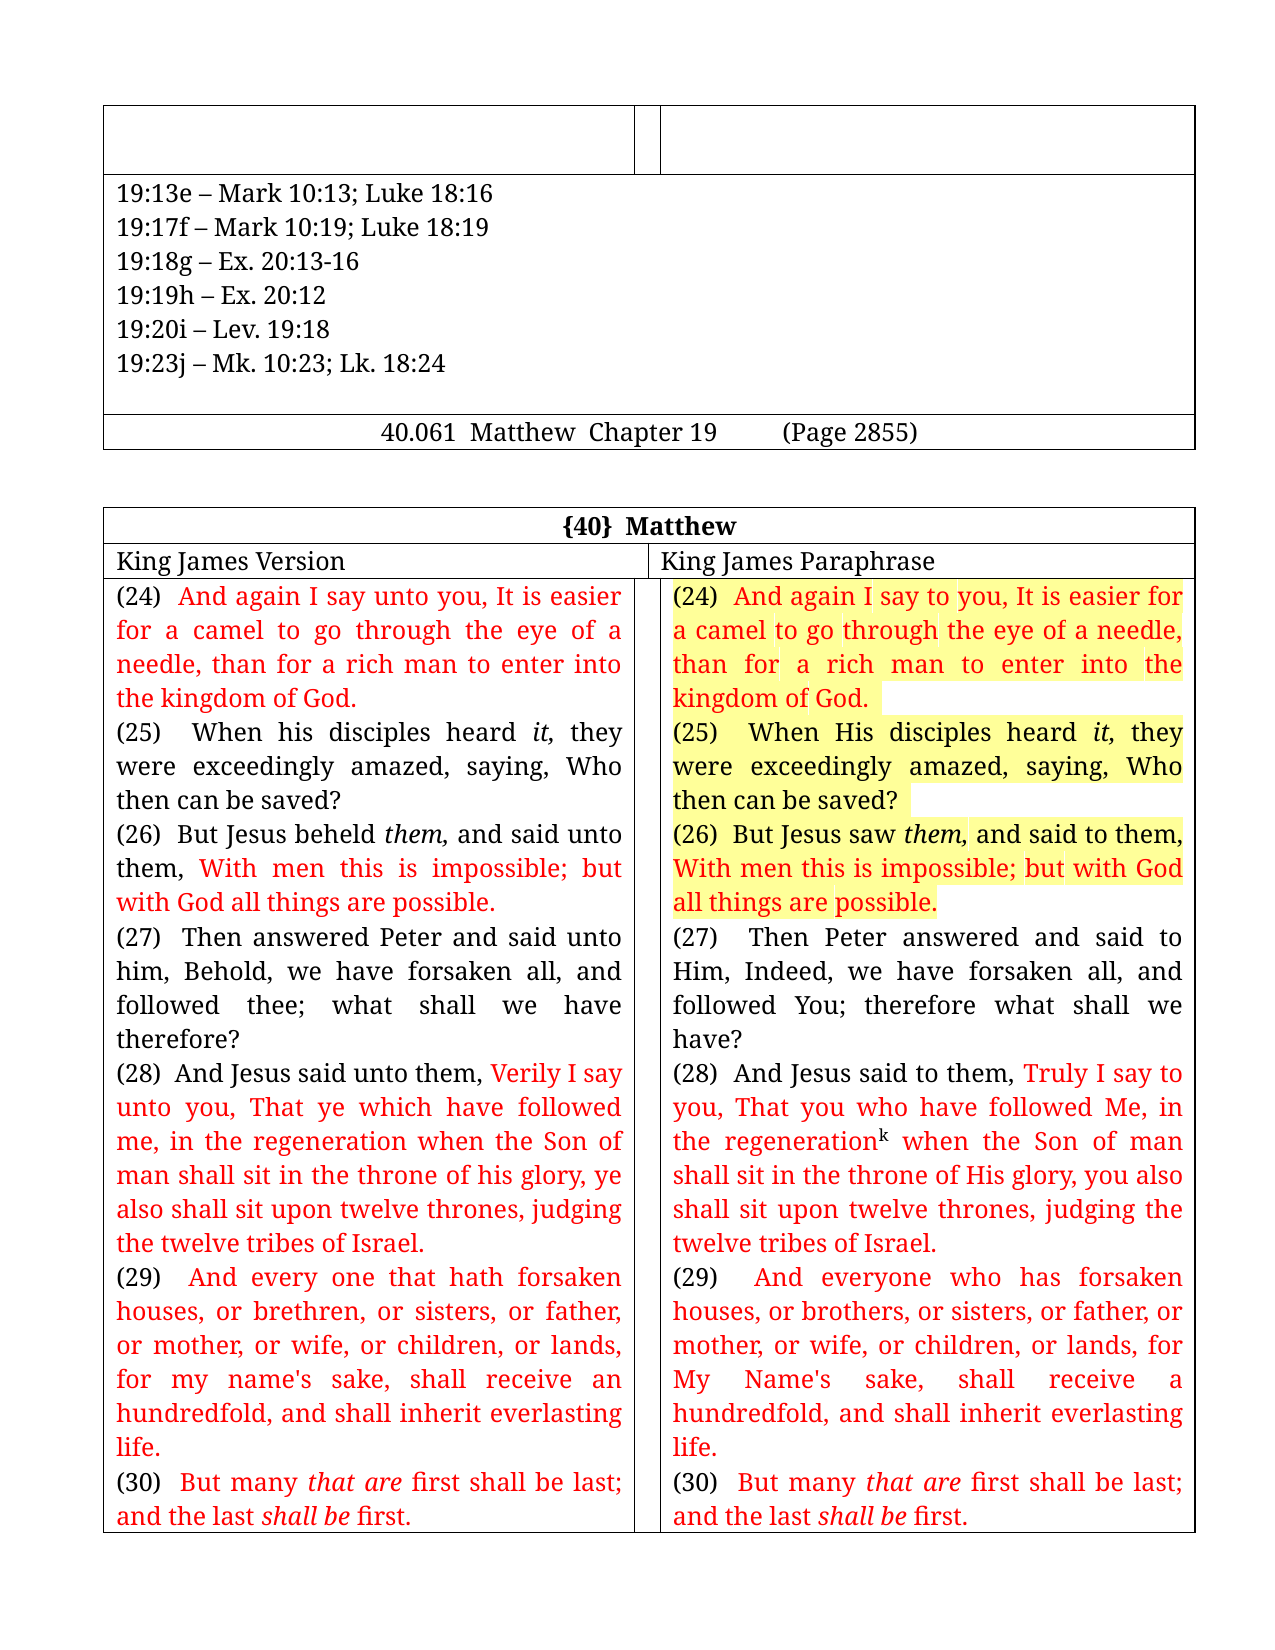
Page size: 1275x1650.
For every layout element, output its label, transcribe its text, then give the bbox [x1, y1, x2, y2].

table_cell (24) And again I say unto you, It is easier for a camel to go through the eye of a needle, than for a rich man to enter into the kingdom of God. (25) When his disciples heard it, they were exceedingly amazed, saying, Who then can be saved? (26) But Jesus beheld them, and said unto them, With men this is impossible; but with God all things are possible. (27) Then answered Peter and said unto him, Behold, we have forsaken all, and followed thee; what shall we have therefore? (28) And Jesus said unto them, Verily I say unto you, That ye which have followed me, in the regeneration when the Son of man shall sit in the throne of his glory, ye also shall sit upon twelve thrones, judging the twelve tribes of Israel. (29) And every one that hath forsaken houses, or brethren, or sisters, or father, or mother, or wife, or children, or lands, for my name's sake, shall receive an hundredfold, and shall inherit everlasting life. (30) But many that are first shall be last; and the last shall be first. [104, 579, 634, 1532]
table_cell King James Paraphrase [649, 544, 1194, 577]
table_cell 19:13e – Mark 10:13; Luke 18:16 19:17f – Mark 10:19; Luke 18:19 19:18g – Ex. 20:13-16 19:19h – Ex. 20:12 19:20i – Lev. 19:18 19:23j – Mk. 10:23; Lk. 18:24 [104, 175, 1194, 414]
table_cell [635, 579, 660, 1532]
table_cell King James Version [104, 544, 648, 577]
table_cell [104, 106, 634, 174]
table_header {40} Matthew [104, 508, 1194, 542]
table_cell (24) And again I say to you, It is easier for a camel to go through the eye of a needle, than for a rich man to enter into the kingdom of God. (25) When His disciples heard it, they were exceedingly amazed, saying, Who then can be saved? (26) But Jesus saw them, and said to them, With men this is impossible; but with God all things are possible. (27) Then Peter answered and said to Him, Indeed, we have forsaken all, and followed You; therefore what shall we have? (28) And Jesus said to them, Truly I say to you, That you who have followed Me, in the regenerationk when the Son of man shall sit in the throne of His glory, you also shall sit upon twelve thrones, judging the twelve tribes of Israel. (29) And everyone who has forsaken houses, or brothers, or sisters, or father, or mother, or wife, or children, or lands, for My Name's sake, shall receive a hundredfold, and shall inherit everlasting life. (30) But many that are first shall be last; and the last shall be first. [661, 579, 1194, 1532]
table_cell 40.061 Matthew Chapter 19 (Page 2855) [104, 415, 1194, 449]
table_cell [635, 106, 660, 174]
table_cell [661, 106, 1194, 174]
